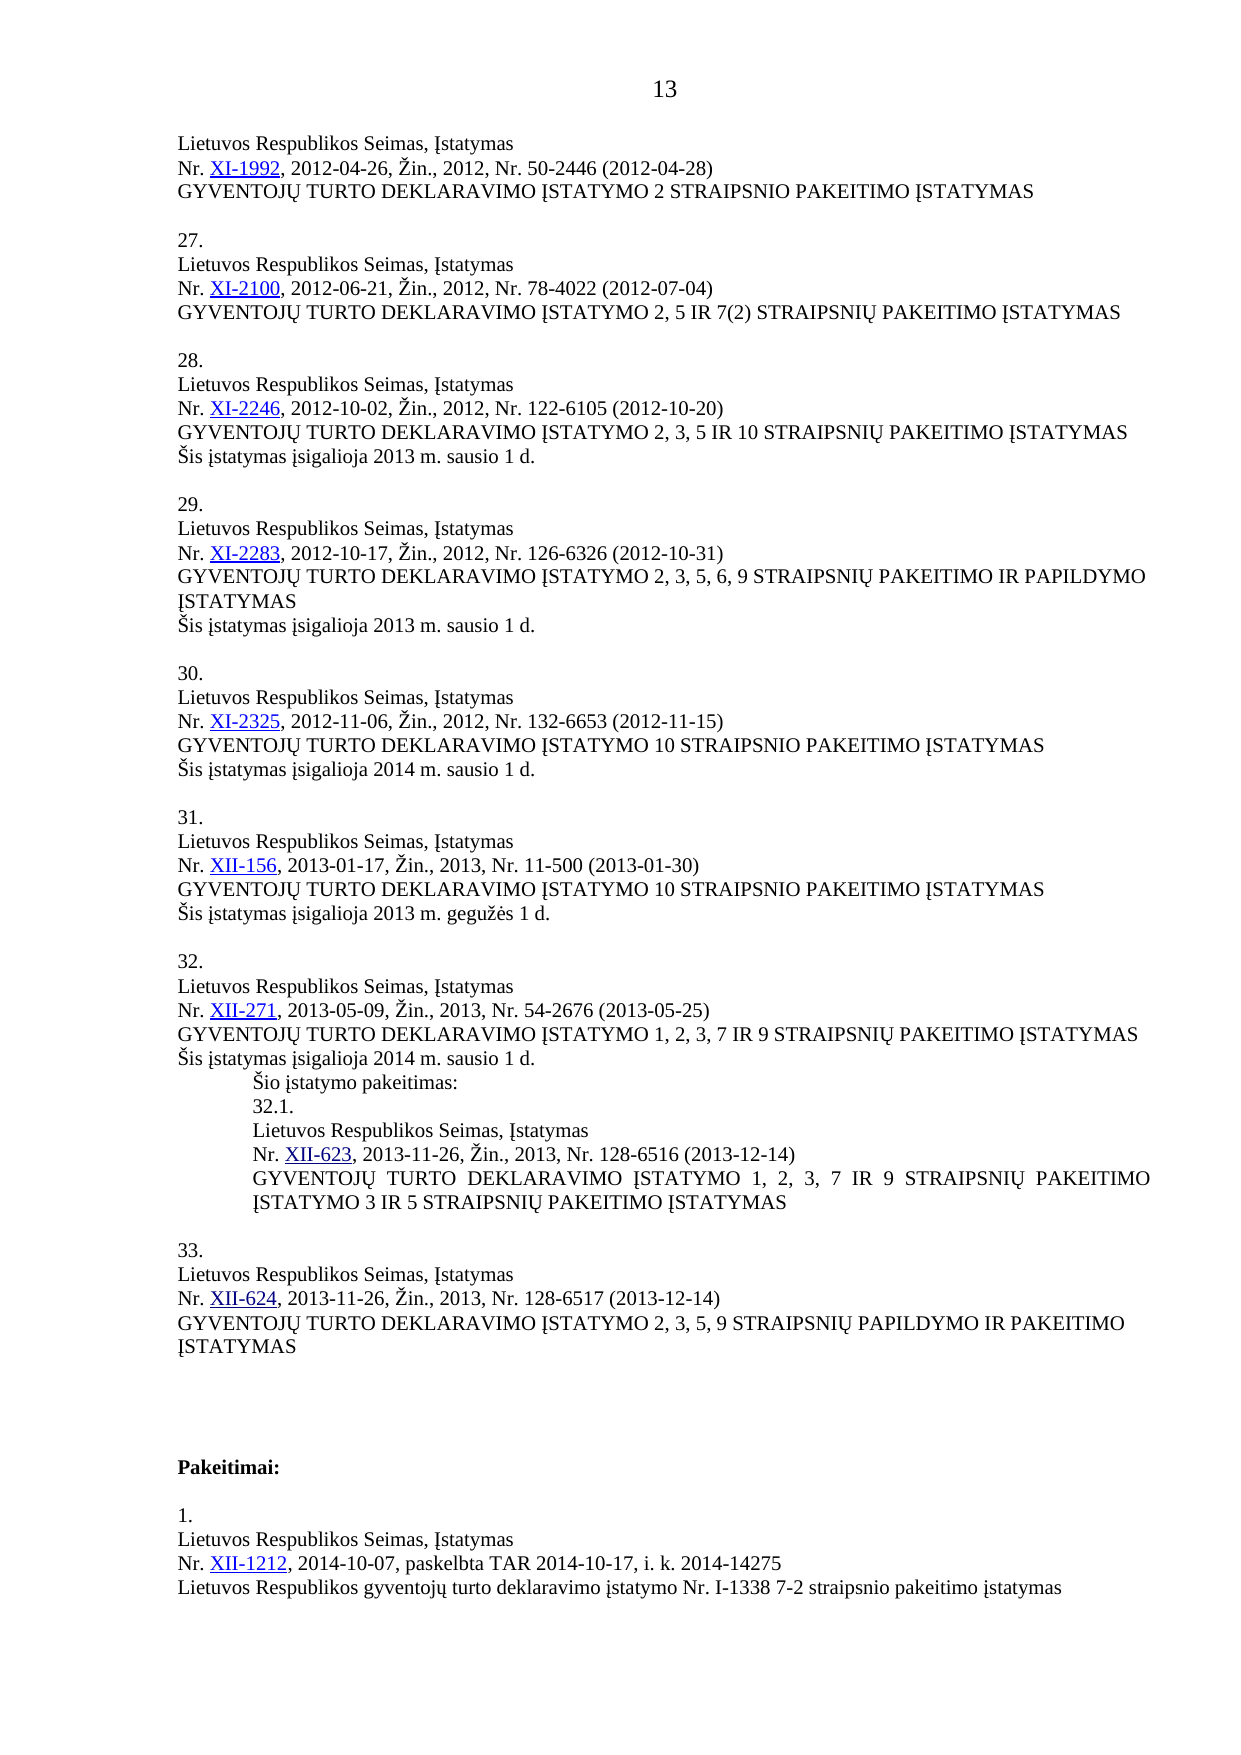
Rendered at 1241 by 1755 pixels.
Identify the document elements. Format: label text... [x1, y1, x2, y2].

text Lietuvos Respublikos Seimas, Įstatymas [177, 1527, 1152, 1551]
text 27. [177, 228, 1152, 252]
text Nr. XII-624, 2013-11-26, Žin., 2013, Nr. 128-6517 (2013-12-14) [177, 1286, 1152, 1310]
text 32. [177, 949, 1152, 973]
text Šis įstatymas įsigalioja 2013 m. sausio 1 d. [177, 613, 1152, 637]
text 30. [177, 661, 1152, 685]
text Lietuvos Respublikos gyventojų turto deklaravimo įstatymo Nr. I-1338 7-2 straipsnio pakeitimo įstatymas [177, 1575, 1152, 1599]
text GYVENTOJŲ TURTO DEKLARAVIMO ĮSTATYMO 2, 3, 5, 6, 9 STRAIPSNIŲ PAKEITIMO IR PAPILDYMO ĮSTATYMAS [177, 564, 1152, 613]
text Lietuvos Respublikos Seimas, Įstatymas [177, 372, 1152, 396]
text GYVENTOJŲ TURTO DEKLARAVIMO ĮSTATYMO 10 STRAIPSNIO PAKEITIMO ĮSTATYMAS [177, 733, 1152, 757]
text Šis įstatymas įsigalioja 2014 m. sausio 1 d. [177, 1046, 1152, 1070]
text Lietuvos Respublikos Seimas, Įstatymas [177, 685, 1152, 709]
text 1. [177, 1503, 1152, 1527]
text Lietuvos Respublikos Seimas, Įstatymas [177, 252, 1152, 276]
text Pakeitimai: [177, 1455, 1152, 1479]
text Šis įstatymas įsigalioja 2013 m. gegužės 1 d. [177, 901, 1152, 925]
text Šis įstatymas įsigalioja 2013 m. sausio 1 d. [177, 444, 1152, 468]
text GYVENTOJŲ TURTO DEKLARAVIMO ĮSTATYMO 1, 2, 3, 7 IR 9 STRAIPSNIŲ PAKEITIMO ĮSTATYMO 3 IR 5 STRAIPSNIŲ PAKEITIMO ĮSTATYMAS [252, 1166, 1152, 1214]
text Lietuvos Respublikos Seimas, Įstatymas [177, 1118, 1152, 1142]
text GYVENTOJŲ TURTO DEKLARAVIMO ĮSTATYMO 1, 2, 3, 7 IR 9 STRAIPSNIŲ PAKEITIMO ĮSTATYMAS [177, 1022, 1152, 1046]
text Nr. XII-271, 2013-05-09, Žin., 2013, Nr. 54-2676 (2013-05-25) [177, 998, 1152, 1022]
text GYVENTOJŲ TURTO DEKLARAVIMO ĮSTATYMO 2, 5 IR 7(2) STRAIPSNIŲ PAKEITIMO ĮSTATYMAS [177, 300, 1152, 324]
text Lietuvos Respublikos Seimas, Įstatymas [177, 1262, 1152, 1286]
text 29. [177, 492, 1152, 516]
text Lietuvos Respublikos Seimas, Įstatymas [177, 973, 1152, 998]
text Nr. XI-1992, 2012-04-26, Žin., 2012, Nr. 50-2446 (2012-04-28) [177, 155, 1152, 179]
text Lietuvos Respublikos Seimas, Įstatymas [177, 516, 1152, 540]
text Lietuvos Respublikos Seimas, Įstatymas [177, 829, 1152, 853]
text Nr. XI-2100, 2012-06-21, Žin., 2012, Nr. 78-4022 (2012-07-04) [177, 276, 1152, 300]
text Nr. XII-623, 2013-11-26, Žin., 2013, Nr. 128-6516 (2013-12-14) [177, 1142, 1152, 1166]
text Nr. XI-2325, 2012-11-06, Žin., 2012, Nr. 132-6653 (2012-11-15) [177, 709, 1152, 733]
text GYVENTOJŲ TURTO DEKLARAVIMO ĮSTATYMO 2, 3, 5, 9 STRAIPSNIŲ PAPILDYMO IR PAKEITIMO ĮSTATYMAS [177, 1310, 1152, 1358]
text 31. [177, 805, 1152, 829]
text 28. [177, 348, 1152, 372]
text Nr. XII-156, 2013-01-17, Žin., 2013, Nr. 11-500 (2013-01-30) [177, 853, 1152, 877]
text GYVENTOJŲ TURTO DEKLARAVIMO ĮSTATYMO 2, 3, 5 IR 10 STRAIPSNIŲ PAKEITIMO ĮSTATYMAS [177, 420, 1152, 444]
text 32.1. [177, 1094, 1152, 1118]
text Nr. XII-1212, 2014-10-07, paskelbta TAR 2014-10-17, i. k. 2014-14275 [177, 1551, 1152, 1575]
text 33. [177, 1238, 1152, 1262]
text Šio įstatymo pakeitimas: [177, 1070, 1152, 1094]
text GYVENTOJŲ TURTO DEKLARAVIMO ĮSTATYMO 10 STRAIPSNIO PAKEITIMO ĮSTATYMAS [177, 877, 1152, 901]
text Nr. XI-2246, 2012-10-02, Žin., 2012, Nr. 122-6105 (2012-10-20) [177, 396, 1152, 420]
text GYVENTOJŲ TURTO DEKLARAVIMO ĮSTATYMO 2 STRAIPSNIO PAKEITIMO ĮSTATYMAS [177, 179, 1152, 203]
text Nr. XI-2283, 2012-10-17, Žin., 2012, Nr. 126-6326 (2012-10-31) [177, 540, 1152, 564]
text Lietuvos Respublikos Seimas, Įstatymas [177, 131, 1152, 155]
text Šis įstatymas įsigalioja 2014 m. sausio 1 d. [177, 757, 1152, 781]
